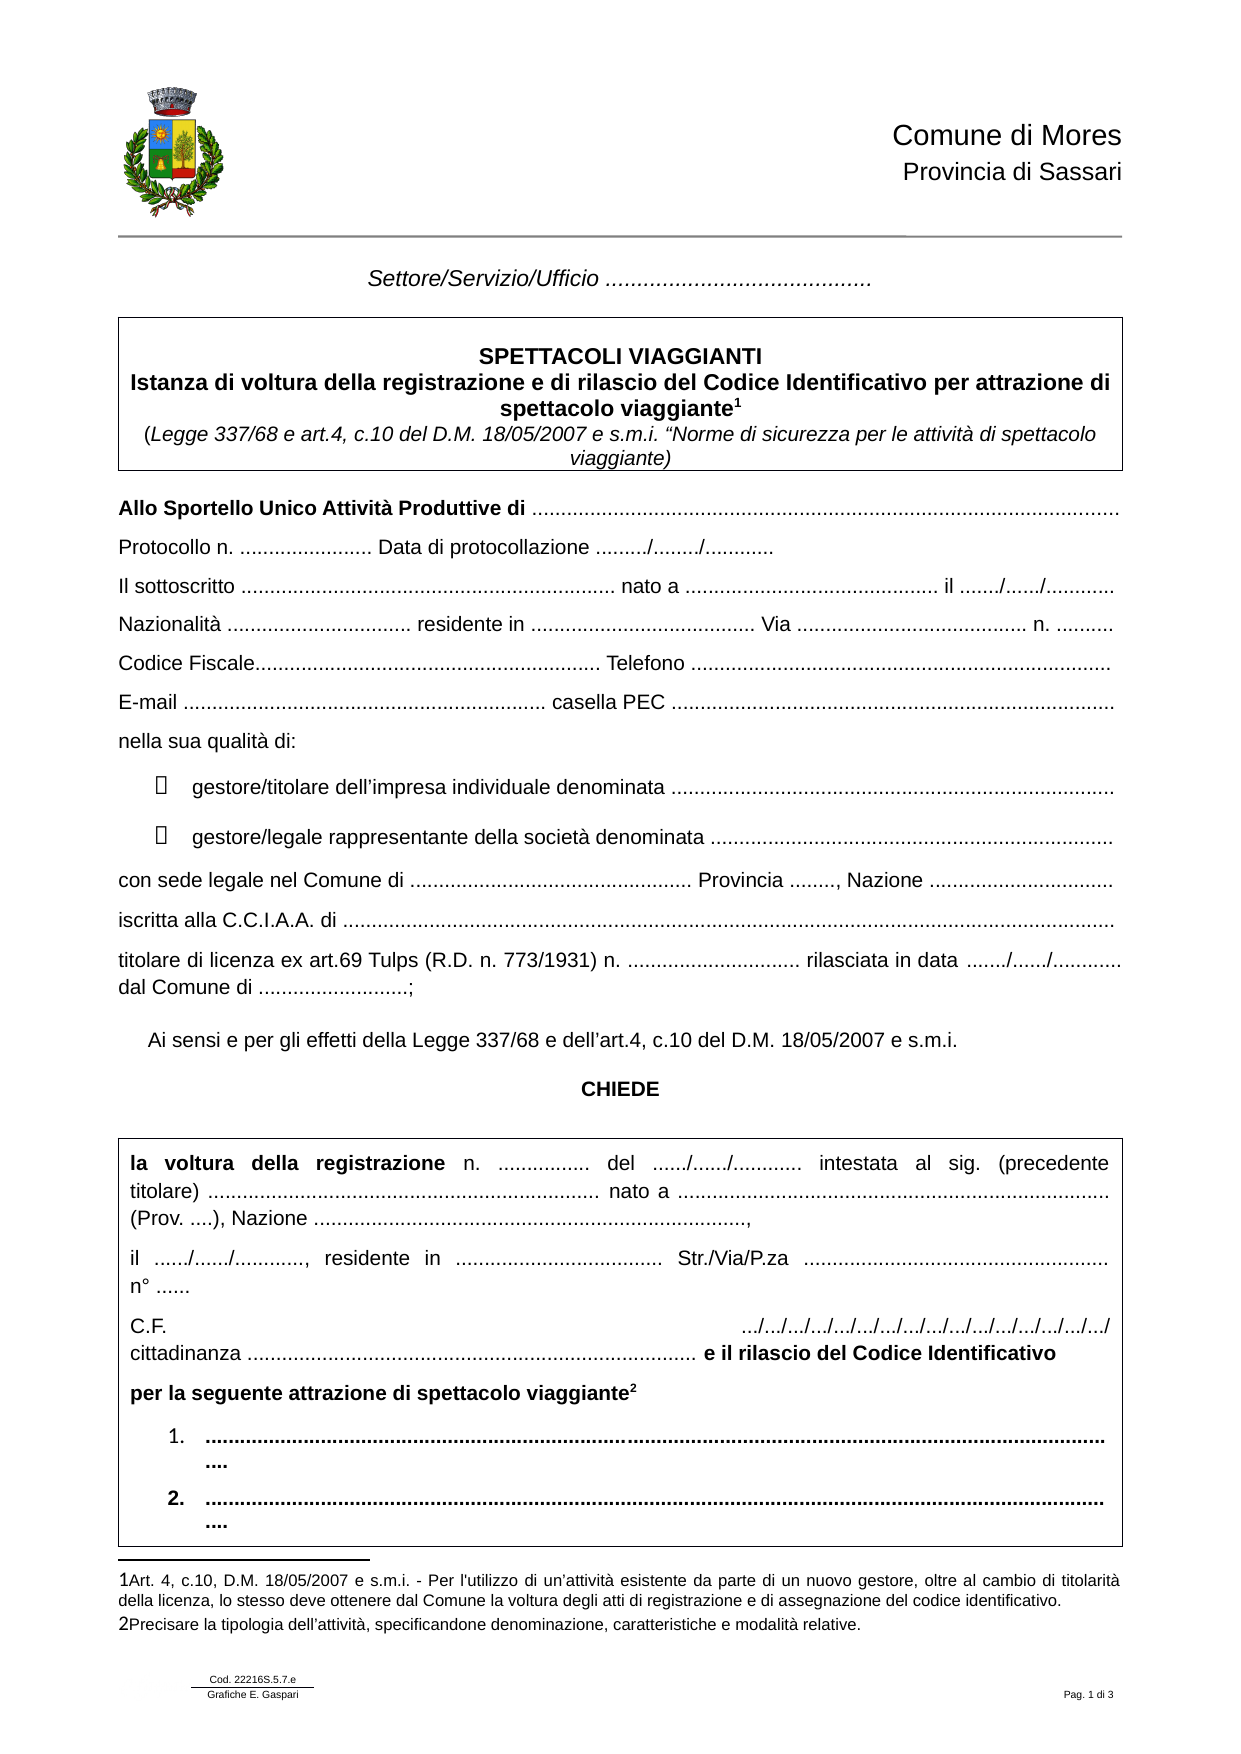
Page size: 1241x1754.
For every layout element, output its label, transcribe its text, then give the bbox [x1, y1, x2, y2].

text Ai sensi e per gli effetti della Legge 337/68 e dell’art.4, c.10 del D.M. 18/05/2007 e s.m.i. [118, 1027, 1122, 1051]
text Comune di Mores [224, 118, 1122, 152]
text E-mail ............................................................... casella PEC ............................................................................. [118, 690, 1122, 714]
table_header la voltura della registrazione n. ................ del ....../....../............ intestata al sig. (precedente titolare) .................................................................... nato a ........................................................................... (Prov. ....), Nazione ..........................................................................., il ....../....../............, residente in .................................... Str./Via/P.za ..................................................... n° ...... C.F. .../.../.../.../.../.../.../.../.../.../.../.../.../.../.../.../ cittadinanza .............................................................................. e il rilascio del Codice Identificativo per la seguente attrazione di spettacolo viaggiante ................................................................................................................................................................ ................................................................................................................................................................ ................................................................................................................................................................ ................................................................................................................................................................ ............................................................................................................................................................... [119, 1139, 1122, 1546]
text iscritta alla C.C.I.A.A. di ...................................................................................................................................... [118, 907, 1122, 931]
text Codice Fiscale............................................................ Telefono ......................................................................... [118, 651, 1122, 675]
text con sede legale nel Comune di ................................................. Provincia ........, Nazione ................................ [118, 867, 1122, 891]
picture [122, 87, 224, 219]
subtitle CHIEDE [118, 1076, 1122, 1100]
text Settore/Servizio/Ufficio .......................................... [118, 265, 1122, 291]
text Provincia di Sassari [224, 157, 1122, 185]
text Nazionalità ................................ residente in ....................................... Via ........................................ n. .......... [118, 612, 1122, 636]
text nella sua qualità di: [118, 729, 1122, 753]
text  gestore/titolare dell’impresa individuale denominata ............................................................................. [153, 768, 1122, 802]
text Il sottoscritto ................................................................. nato a ............................................ il ......./....../............ [118, 573, 1122, 597]
text Protocollo n. ....................... Data di protocollazione ........./......../............ [118, 534, 1122, 558]
table_header SPETTACOLI VIAGGIANTI Istanza di voltura della registrazione e di rilascio del Codice Identificativo per attrazione di spettacolo viaggiante (Legge 337/68 e art.4, c.10 del D.M. 18/05/2007 e s.m.i. “Norme di sicurezza per le attività di spettacolo viaggiante) [119, 318, 1122, 470]
text  gestore/legale rappresentante della società denominata ...................................................................... [153, 818, 1122, 852]
text titolare di licenza ex art.69 Tulps (R.D. n. 773/1931) n. .............................. rilasciata in data ......./....../............ dal Comune di ..........................; [118, 947, 1122, 999]
text Allo Sportello Unico Attività Produttive di [118, 496, 1122, 520]
